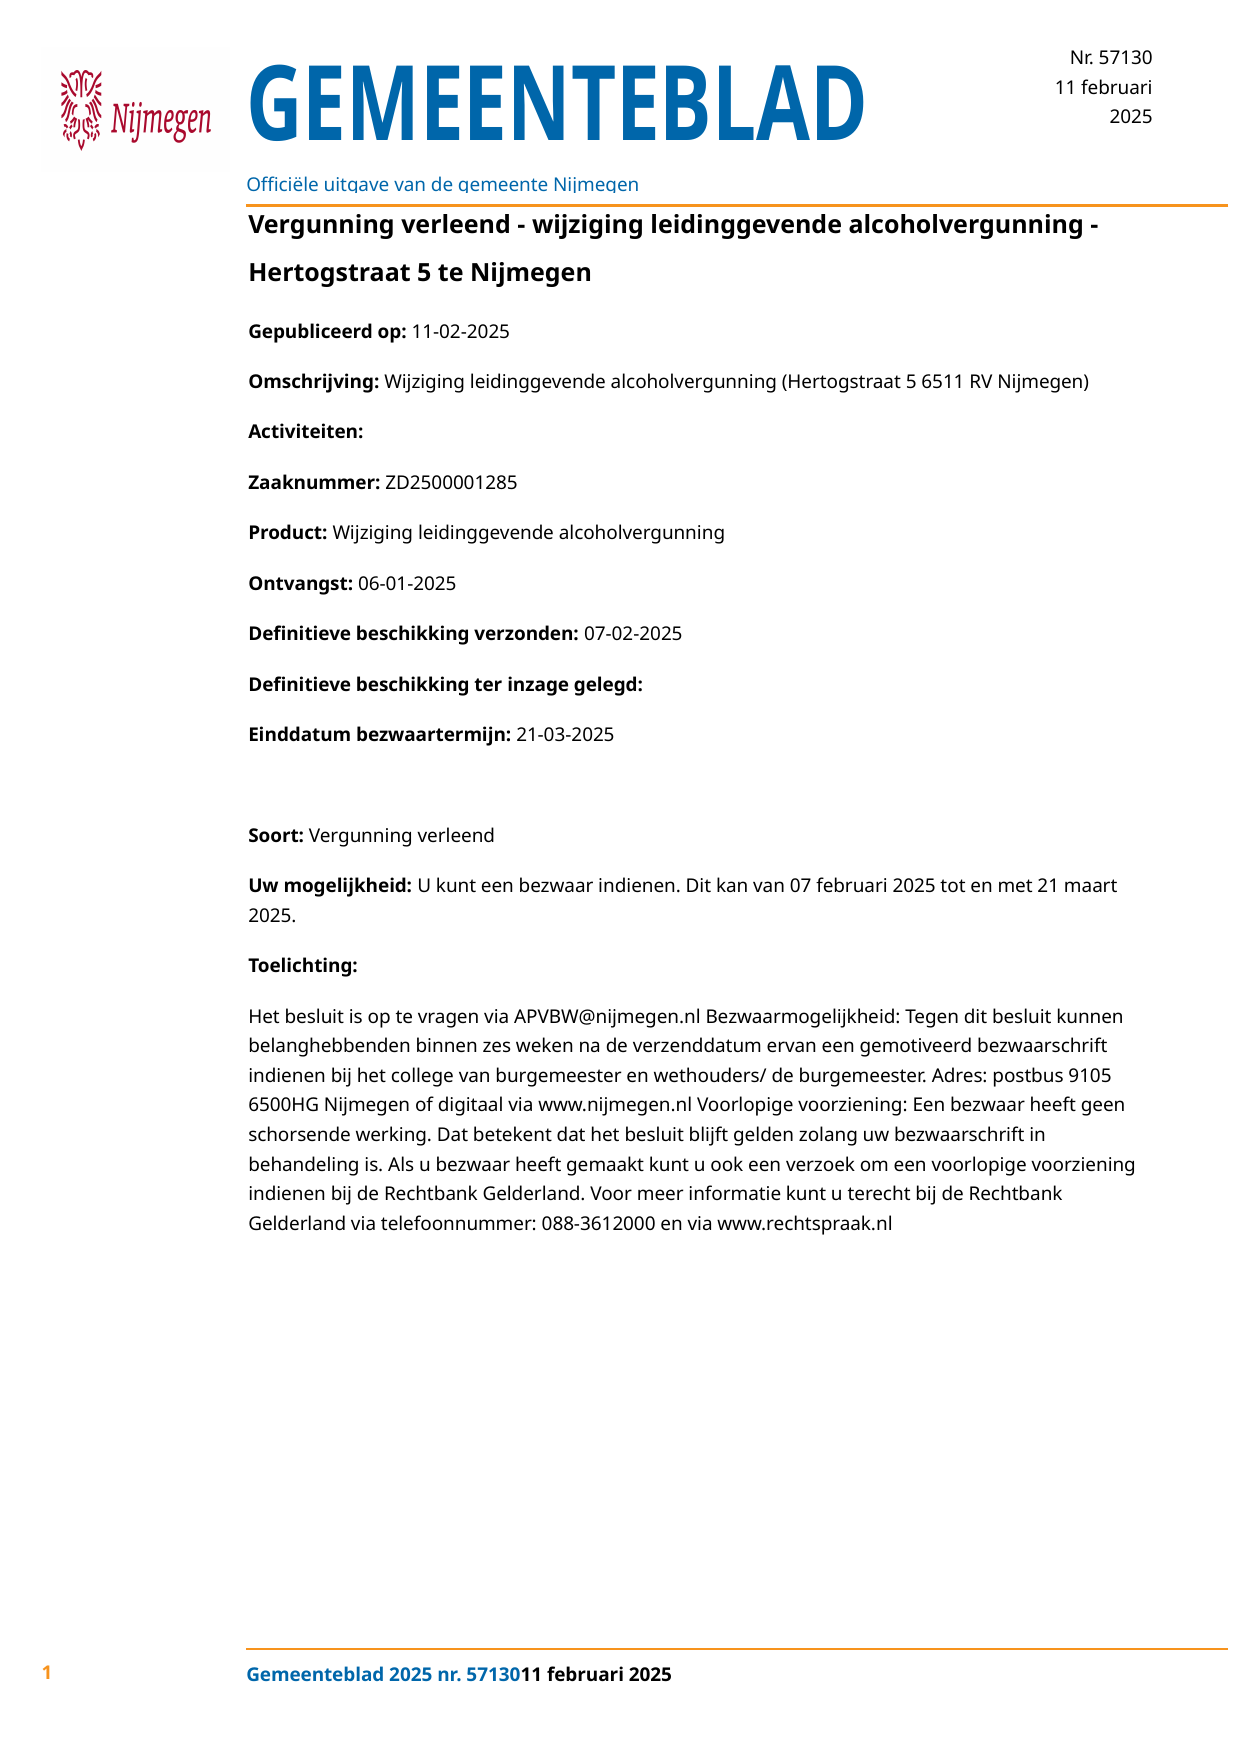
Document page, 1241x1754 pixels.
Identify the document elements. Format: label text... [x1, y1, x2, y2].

text Einddatum bezwaartermijn: 21-03-2025 [248, 721, 1152, 747]
text Toelichting: [248, 952, 1152, 978]
text Gepubliceerd op: 11-02-2025 [248, 318, 1152, 344]
text Soort: Vergunning verleend [248, 822, 1152, 848]
text Product: Wijziging leidinggevende alcoholvergunning [248, 519, 1152, 545]
text Definitieve beschikking verzonden: 07-02-2025 [248, 620, 1152, 646]
picture [41, 47, 231, 172]
text Zaaknummer: ZD2500001285 [248, 469, 1152, 495]
text Omschrijving: Wijziging leidinggevende alcoholvergunning (Hertogstraat 5 6511 RV Nijmegen) [248, 368, 1152, 394]
text Activiteiten: [248, 419, 1152, 444]
text Ontvangst: 06-01-2025 [248, 570, 1152, 596]
text Definitieve beschikking ter inzage gelegd: [248, 671, 1152, 697]
text Uw mogelijkheid: U kunt een bezwaar indienen. Dit kan van 07 februari 2025 tot en met 21 maart 2025. [248, 872, 1152, 928]
text Het besluit is op te vragen via APVBW@nijmegen.nl Bezwaarmogelijkheid: Tegen dit besluit kunnen belanghebbenden binnen zes weken na de verzenddatum ervan een gemotiveerd bezwaarschrift indienen bij het college van burgemeester en wethouders/ de burgemeester. Adres: postbus 9105 6500HG Nijmegen of digitaal via www.nijmegen.nl Voorlopige voorziening: Een bezwaar heeft geen schorsende werking. Dat betekent dat het besluit blijft gelden zolang uw bezwaarschrift in behandeling is. Als u bezwaar heeft gemaakt kunt u ook een verzoek om een voorlopige voorziening indienen bij de Rechtbank Gelderland. Voor meer informatie kunt u terecht bij de Rechtbank Gelderland via telefoonnummer: 088-3612000 en via www.rechtspraak.nl [248, 1003, 1152, 1236]
text Vergunning verleend - wijziging leidinggevende alcoholvergunning - Hertogstraat 5 te Nijmegen [248, 207, 1152, 288]
